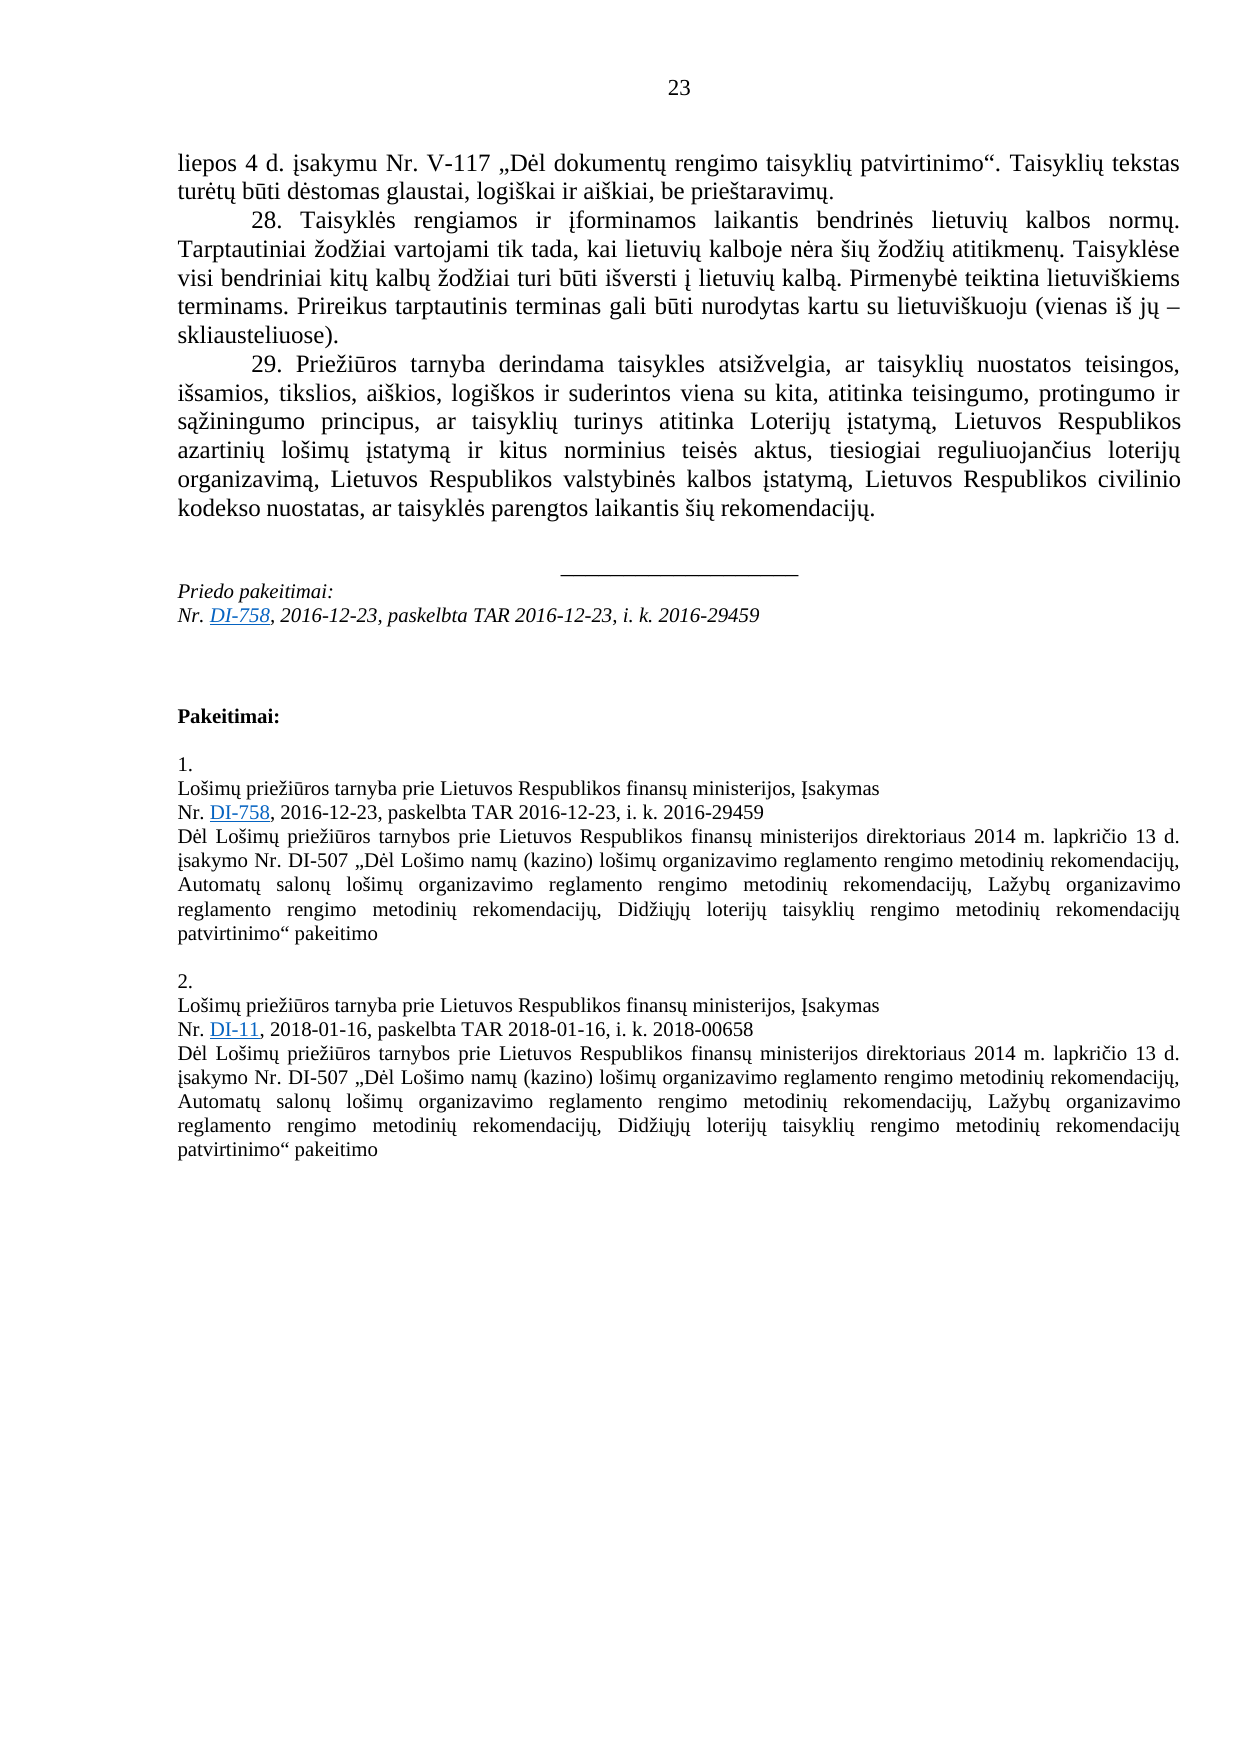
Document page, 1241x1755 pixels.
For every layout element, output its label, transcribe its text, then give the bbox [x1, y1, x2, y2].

text 29. Priežiūros tarnyba derindama taisykles atsižvelgia, ar taisyklių nuostatos teisingos, išsamios, tikslios, aiškios, logiškos ir suderintos viena su kita, atitinka teisingumo, protingumo ir sąžiningumo principus, ar taisyklių turinys atitinka Loterijų įstatymą, Lietuvos Respublikos azartinių lošimų įstatymą ir kitus norminius teisės aktus, tiesiogiai reguliuojančius loterijų organizavimą, Lietuvos Respublikos valstybinės kalbos įstatymą, Lietuvos Respublikos civilinio kodekso nuostatas, ar taisyklės parengtos laikantis šių rekomendacijų. [177, 349, 1181, 521]
text Dėl Lošimų priežiūros tarnybos prie Lietuvos Respublikos finansų ministerijos direktoriaus 2014 m. lapkričio 13 d. įsakymo Nr. DI-507 „Dėl Lošimo namų (kazino) lošimų organizavimo reglamento rengimo metodinių rekomendacijų, Automatų salonų lošimų organizavimo reglamento rengimo metodinių rekomendacijų, Lažybų organizavimo reglamento rengimo metodinių rekomendacijų, Didžiųjų loterijų taisyklių rengimo metodinių rekomendacijų patvirtinimo“ pakeitimo [177, 1041, 1181, 1161]
text Nr. DI-758, 2016-12-23, paskelbta TAR 2016-12-23, i. k. 2016-29459 [177, 800, 1181, 824]
text 1. [177, 752, 1181, 776]
text Nr. DI-758, 2016-12-23, paskelbta TAR 2016-12-23, i. k. 2016-29459 [177, 603, 1181, 627]
text 2. [177, 969, 1181, 993]
text liepos 4 d. įsakymu Nr. V-117 „Dėl dokumentų rengimo taisyklių patvirtinimo“. Taisyklių tekstas turėtų būti dėstomas glaustai, logiškai ir aiškiai, be prieštaravimų. [177, 148, 1181, 205]
text Pakeitimai: [177, 704, 1181, 728]
text Lošimų priežiūros tarnyba prie Lietuvos Respublikos finansų ministerijos, Įsakymas [177, 776, 1181, 800]
text Priedo pakeitimai: [177, 579, 1181, 603]
text 28. Taisyklės rengiamos ir įforminamos laikantis bendrinės lietuvių kalbos normų. Tarptautiniai žodžiai vartojami tik tada, kai lietuvių kalboje nėra šių žodžių atitikmenų. Taisyklėse visi bendriniai kitų kalbų žodžiai turi būti išversti į lietuvių kalbą. Pirmenybė teiktina lietuviškiems terminams. Prireikus tarptautinis terminas gali būti nurodytas kartu su lietuviškuoju (vienas iš jų – skliausteliuose). [177, 205, 1181, 349]
text Dėl Lošimų priežiūros tarnybos prie Lietuvos Respublikos finansų ministerijos direktoriaus 2014 m. lapkričio 13 d. įsakymo Nr. DI-507 „Dėl Lošimo namų (kazino) lošimų organizavimo reglamento rengimo metodinių rekomendacijų, Automatų salonų lošimų organizavimo reglamento rengimo metodinių rekomendacijų, Lažybų organizavimo reglamento rengimo metodinių rekomendacijų, Didžiųjų loterijų taisyklių rengimo metodinių rekomendacijų patvirtinimo“ pakeitimo [177, 824, 1181, 944]
text ___________________ [177, 550, 1181, 579]
text Nr. DI-11, 2018-01-16, paskelbta TAR 2018-01-16, i. k. 2018-00658 [177, 1017, 1181, 1041]
text Lošimų priežiūros tarnyba prie Lietuvos Respublikos finansų ministerijos, Įsakymas [177, 993, 1181, 1017]
